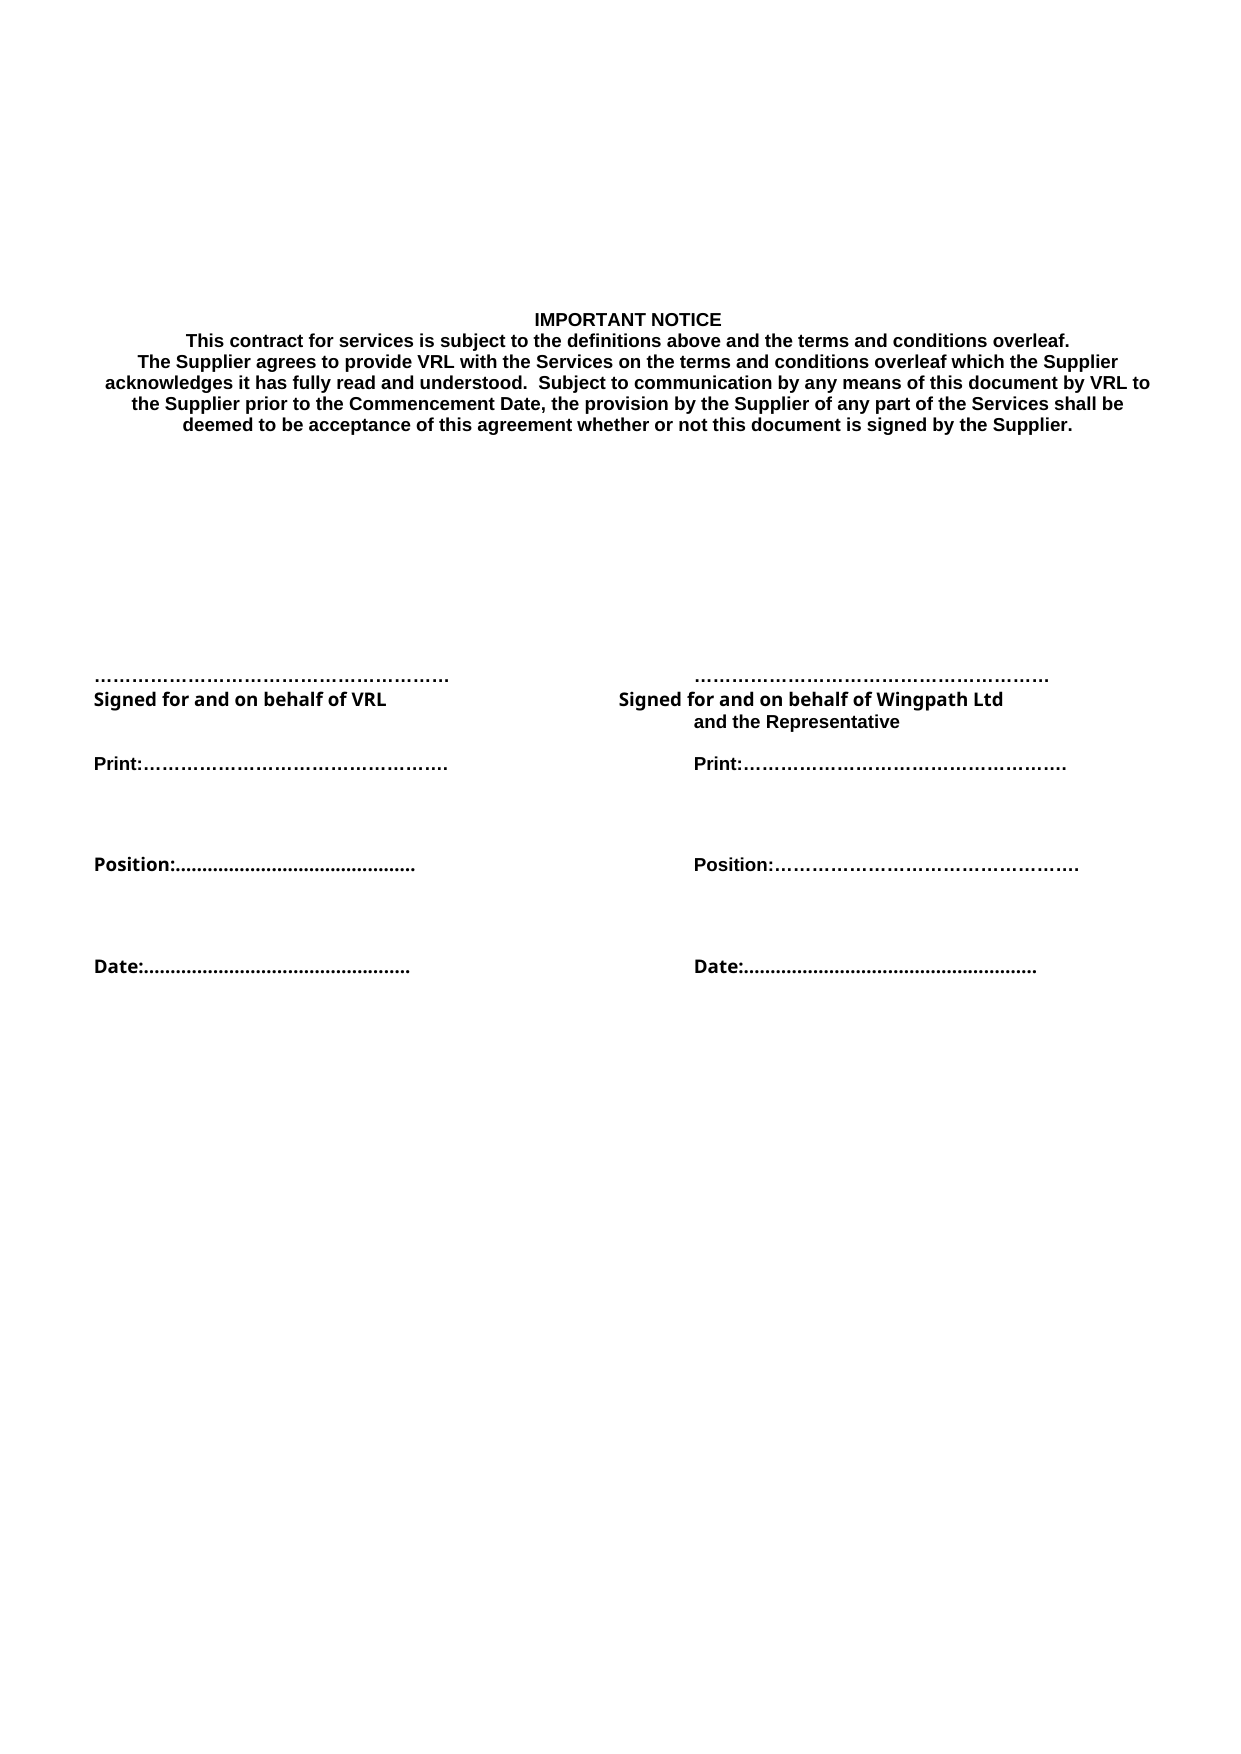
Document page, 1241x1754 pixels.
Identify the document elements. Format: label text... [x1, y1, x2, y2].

text This contract for services is subject to the definitions above and the terms and conditions overleaf. [94, 330, 1162, 351]
text The Supplier agrees to provide VRL with the Services on the terms and conditions overleaf which the Supplier acknowledges it has fully read and understood. Subject to communication by any means of this document by VRL to the Supplier prior to the Commencement Date, the provision by the Supplier of any part of the Services shall be deemed to be acceptance of this agreement whether or not this document is signed by the Supplier. [94, 351, 1162, 435]
text and the Representative [619, 712, 1180, 733]
text Position:……………………………………… Position:…………………………………………. [94, 851, 1180, 877]
text ………………………………………………… ………………………………………………… [94, 665, 1180, 686]
subtitle IMPORTANT NOTICE [94, 309, 1162, 330]
text Print:…………………………………………. Print:……………………………………………. [94, 754, 1180, 775]
text Signed for and on behalf of VRL Signed for and on behalf of Wingpath Ltd [94, 686, 1180, 712]
text Date:………………………………………….. Date:………………………………………………. [94, 953, 1162, 979]
